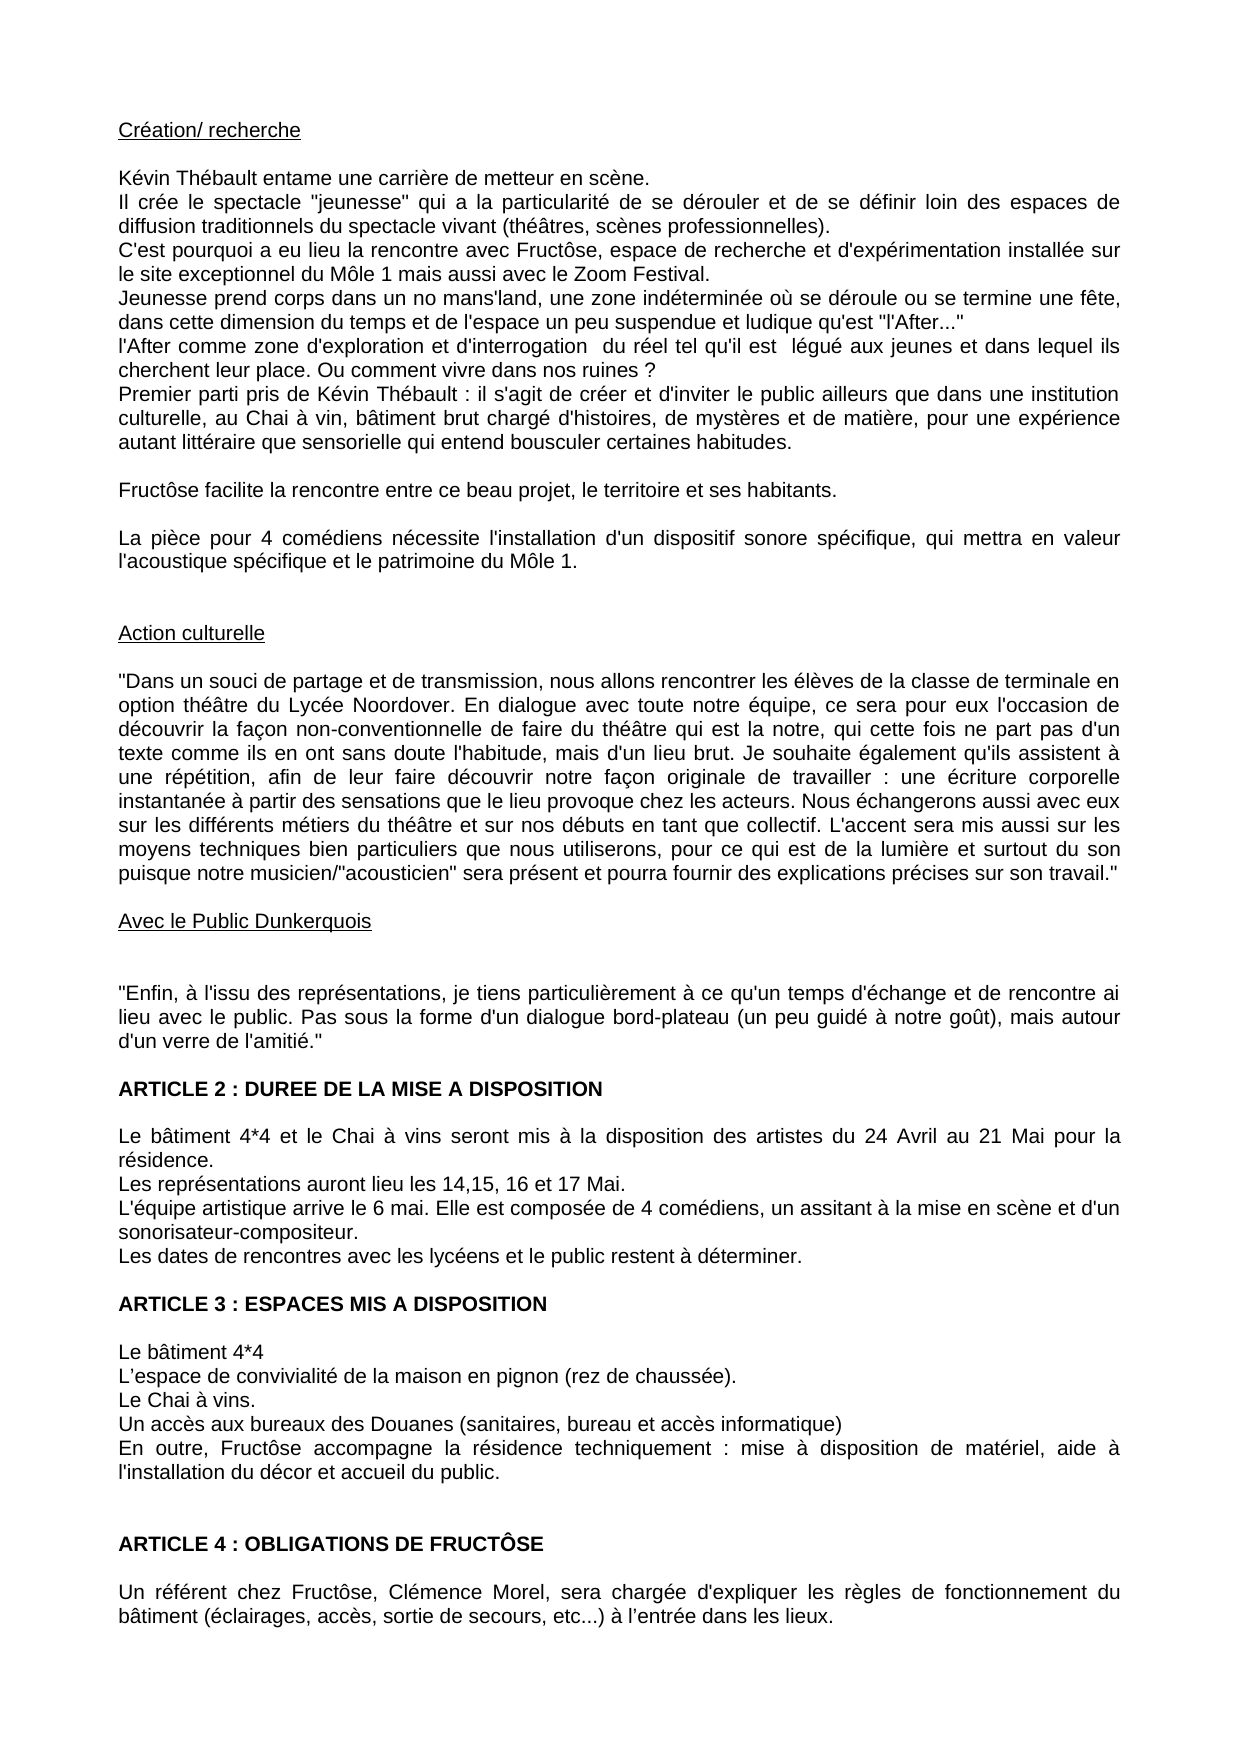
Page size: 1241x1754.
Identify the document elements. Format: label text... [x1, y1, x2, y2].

text L'équipe artistique arrive le 6 mai. Elle est composée de 4 comédiens, un assitant à la mise en scène et d'un sonorisateur-compositeur. [118, 1196, 1122, 1244]
text Les représentations auront lieu les 14,15, 16 et 17 Mai. [118, 1172, 1122, 1196]
text Un accès aux bureaux des Douanes (sanitaires, bureau et accès informatique) [118, 1412, 1122, 1436]
text Création/ recherche [118, 118, 1122, 142]
text ARTICLE 2 : DUREE DE LA MISE A DISPOSITION [118, 1076, 1122, 1100]
text C'est pourquoi a eu lieu la rencontre avec Fructôse, espace de recherche et d'expérimentation installée sur le site exceptionnel du Môle 1 mais aussi avec le Zoom Festival. [118, 238, 1122, 286]
text L’espace de convivialité de la maison en pignon (rez de chaussée). [118, 1364, 1122, 1388]
text Jeunesse prend corps dans un no mans'land, une zone indéterminée où se déroule ou se termine une fête, dans cette dimension du temps et de l'espace un peu suspendue et ludique qu'est "l'After..." [118, 286, 1122, 334]
text Kévin Thébault entame une carrière de metteur en scène. [118, 166, 1122, 190]
text Il crée le spectacle "jeunesse" qui a la particularité de se dérouler et de se définir loin des espaces de diffusion traditionnels du spectacle vivant (théâtres, scènes professionnelles). [118, 190, 1122, 238]
text En outre, Fructôse accompagne la résidence techniquement : mise à disposition de matériel, aide à l'installation du décor et accueil du public. [118, 1436, 1122, 1484]
text Le bâtiment 4*4 et le Chai à vins seront mis à la disposition des artistes du 24 Avril au 21 Mai pour la résidence. [118, 1124, 1122, 1172]
text Un référent chez Fructôse, Clémence Morel, sera chargée d'expliquer les règles de fonctionnement du bâtiment (éclairages, accès, sortie de secours, etc...) à l’entrée dans les lieux. [118, 1579, 1122, 1627]
text Premier parti pris de Kévin Thébault : il s'agit de créer et d'inviter le public ailleurs que dans une institution culturelle, au Chai à vin, bâtiment brut chargé d'histoires, de mystères et de matière, pour une expérience autant littéraire que sensorielle qui entend bousculer certaines habitudes. [118, 382, 1122, 453]
text La pièce pour 4 comédiens nécessite l'installation d'un dispositif sonore spécifique, qui mettra en valeur l'acoustique spécifique et le patrimoine du Môle 1. [118, 525, 1122, 573]
text l'After comme zone d'exploration et d'interrogation du réel tel qu'il est légué aux jeunes et dans lequel ils cherchent leur place. Ou comment vivre dans nos ruines ? [118, 334, 1122, 382]
text Fructôse facilite la rencontre entre ce beau projet, le territoire et ses habitants. [118, 477, 1122, 501]
text Les dates de rencontres avec les lycéens et le public restent à déterminer. [118, 1244, 1122, 1268]
text Avec le Public Dunkerquois [118, 909, 1122, 933]
text "Enfin, à l'issu des représentations, je tiens particulièrement à ce qu'un temps d'échange et de rencontre ai lieu avec le public. Pas sous la forme d'un dialogue bord-plateau (un peu guidé à notre goût), mais autour d'un verre de l'amitié." [118, 981, 1122, 1052]
text Le Chai à vins. [118, 1388, 1122, 1412]
text ARTICLE 3 : ESPACES MIS A DISPOSITION [118, 1292, 1122, 1316]
text ARTICLE 4 : OBLIGATIONS DE FRUCTÔSE [118, 1532, 1122, 1556]
text Action culturelle [118, 621, 1122, 645]
text Le bâtiment 4*4 [118, 1340, 1122, 1364]
text "Dans un souci de partage et de transmission, nous allons rencontrer les élèves de la classe de terminale en option théâtre du Lycée Noordover. En dialogue avec toute notre équipe, ce sera pour eux l'occasion de découvrir la façon non-conventionnelle de faire du théâtre qui est la notre, qui cette fois ne part pas d'un texte comme ils en ont sans doute l'habitude, mais d'un lieu brut. Je souhaite également qu'ils assistent à une répétition, afin de leur faire découvrir notre façon originale de travailler : une écriture corporelle instantanée à partir des sensations que le lieu provoque chez les acteurs. Nous échangerons aussi avec eux sur les différents métiers du théâtre et sur nos débuts en tant que collectif. L'accent sera mis aussi sur les moyens techniques bien particuliers que nous utiliserons, pour ce qui est de la lumière et surtout du son puisque notre musicien/"acousticien" sera présent et pourra fournir des explications précises sur son travail." [118, 669, 1122, 885]
